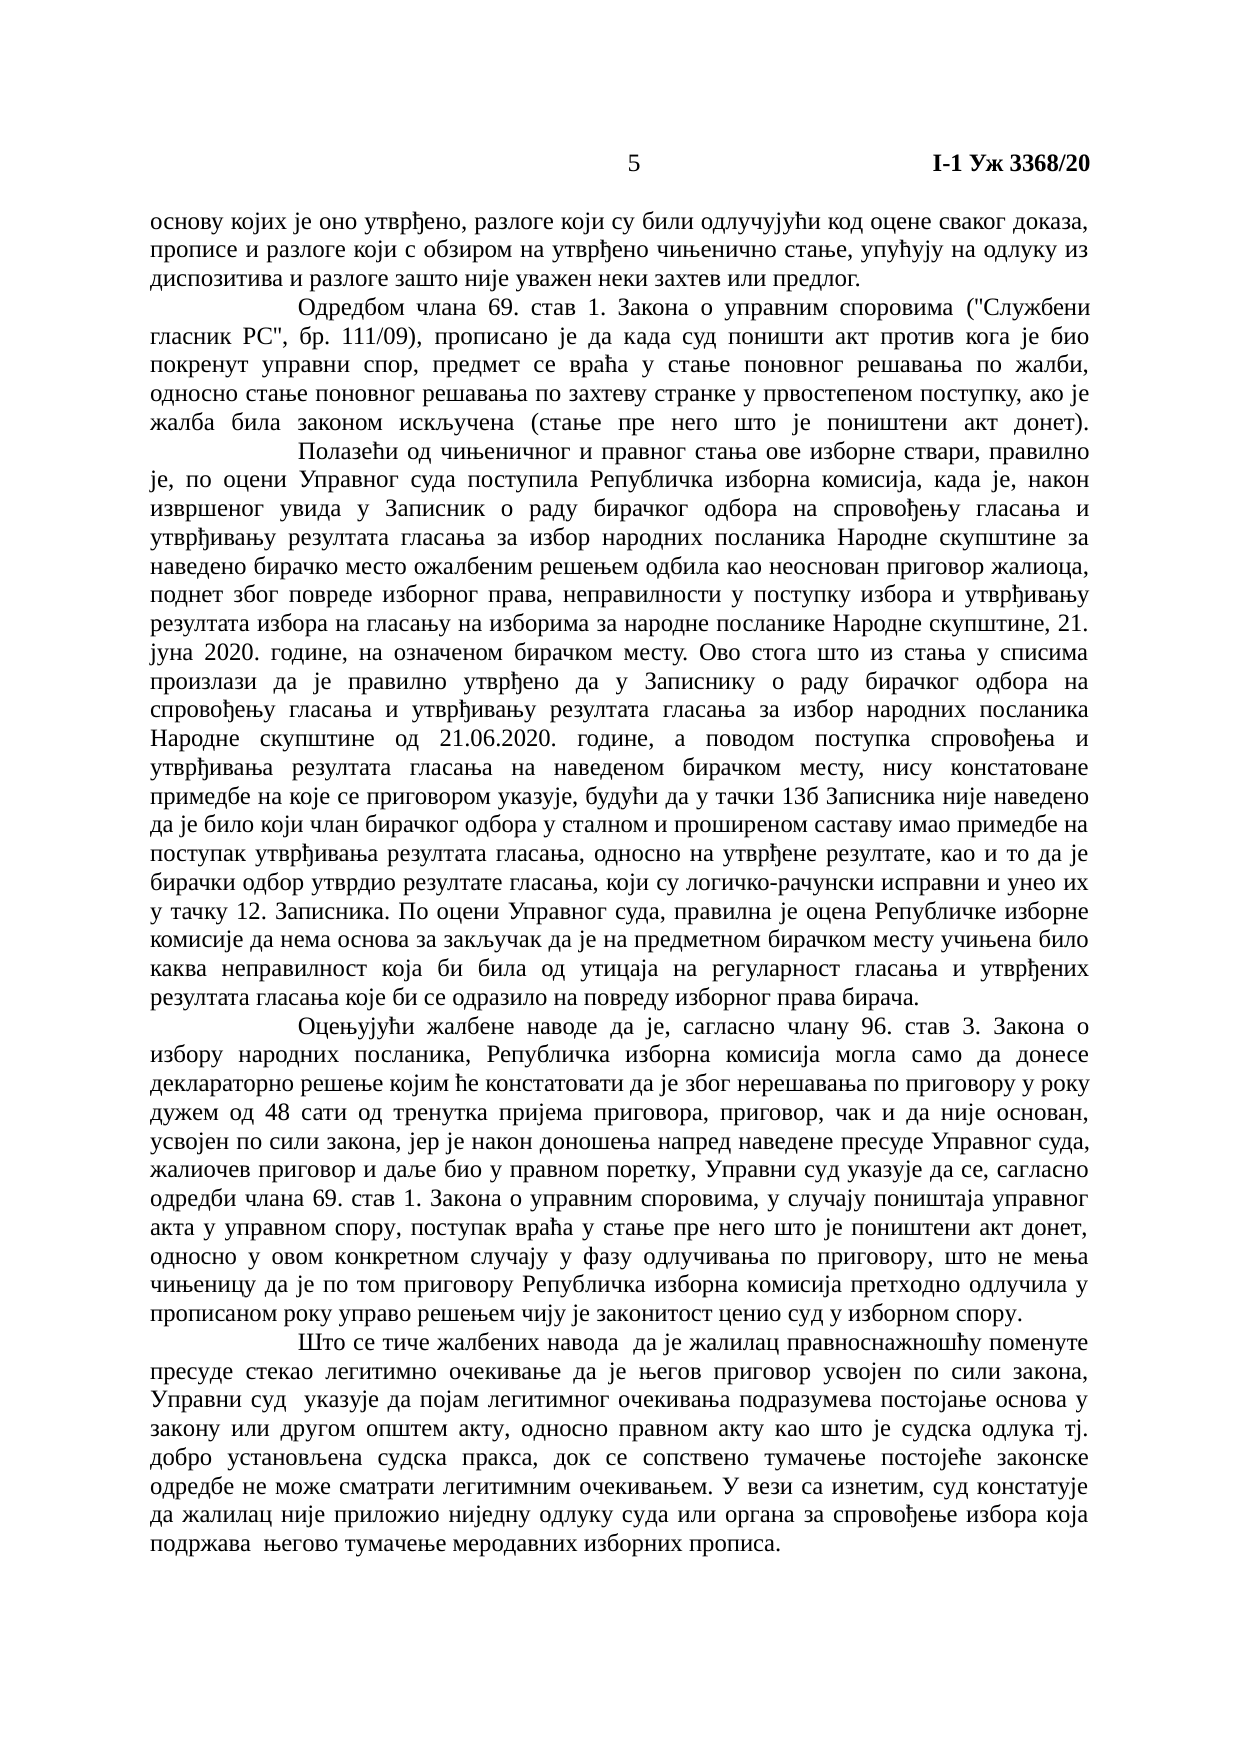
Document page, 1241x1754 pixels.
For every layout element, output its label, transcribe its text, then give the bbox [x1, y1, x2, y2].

text Што се тиче жалбених навода да је жалилац правноснажношћу поменуте пресуде стекао легитимно очекивање да је његов приговор усвојен по сили закона, Управни суд указује да појам легитимног очекивања подразумева постојање основа у закону или другом општем акту, односно правном акту као што је судска одлука тј. добро установљена судска пракса, док се сопствено тумачење постојеће законске одредбе не може сматрати легитимним очекивањем. У вези са изнетим, суд констатује да жалилац није приложио ниједну одлуку суда или органа за спровођење избора која подржава његово тумачење меродавних изборних прописа. [150, 1327, 1090, 1557]
text основу којих је оно утврђено, разлоге који су били одлучујући код оцене сваког доказа, прописе и разлоге који с обзиром на утврђено чињенично стање, упућују на одлуку из диспозитива и разлоге зашто није уважен неки захтев или предлог. [150, 206, 1090, 292]
text Одредбом члана 69. став 1. Закона о управним споровима (''Службени гласник РС'', бр. 111/09), прописано је да када суд поништи акт против кога је био покренут управни спор, предмет се враћа у стање поновног решавања по жалби, односно стање поновног решавања по захтеву странке у првостепеном поступку, ако је жалба била законом искључена (стање пре него што је поништени акт донет). Полазећи од чињеничног и правног стања ове изборне ствари, правилно је, по оцени Управног суда поступила Републичка изборна комисија, када је, након извршеног увида у Записник о раду бирачког одбора на спровођењу гласања и утврђивању резултата гласања за избор народних посланика Народне скупштине за наведено бирачко место ожалбеним решењем одбила као неоснован приговор жалиоца, поднет због повреде изборног права, неправилности у поступку избора и утврђивању резултата избора на гласању на изборима за народне посланике Народне скупштине, 21. јуна 2020. године, на означеном бирачком месту. Ово стога што из стања у списима произлази да је правилно утврђено да у Записнику о раду бирачког одбора на спровођењу гласања и утврђивању резултата гласања за избор народних посланика Народне скупштине од 21.06.2020. године, а поводом поступка спровођења и утврђивања резултата гласања на наведеном бирачком месту, нису констатоване примедбе на које се приговором указује, будући да у тачки 13б Записника није наведено да је било који члан бирачког одбора у сталном и проширеном саставу имао примедбе на поступак утврђивања резултата гласања, односно на утврђене резултате, као и то да је бирачки одбор утврдио резултате гласања, који су логичко-рачунски исправни и унео их у тачку 12. Записника. По оцени Управног суда, правилна је оцена Републичке изборне комисије да нема основа за закључак да је на предметном бирачком месту учињена било каква неправилност која би била од утицаја на регуларност гласања и утврђених резултата гласања које би се одразило на повреду изборног права бирача. [150, 292, 1090, 1011]
text Оцењујући жалбене наводе да је, сагласно члану 96. став 3. Закона о избору народних посланика, Републичка изборна комисија могла само да донесе деклараторно решење којим ће констатовати да је због нерешавања по приговору у року дужем од 48 сати од тренутка пријема приговора, приговор, чак и да није основан, усвојен по сили закона, јер је након доношења напред наведене пресуде Управног суда, жалиочев приговор и даље био у правном поретку, Управни суд указује да се, сагласно одредби члана 69. став 1. Закона о управним споровима, у случају поништаја управног акта у управном спору, поступак враћа у стање пре него што је поништени акт донет, односно у овом конкретном случају у фазу одлучивања по приговору, што не мења чињеницу да је по том приговору Републичка изборна комисија претходно одлучила у прописаном року управо решењем чију је законитост ценио суд у изборном спору. [150, 1011, 1090, 1327]
